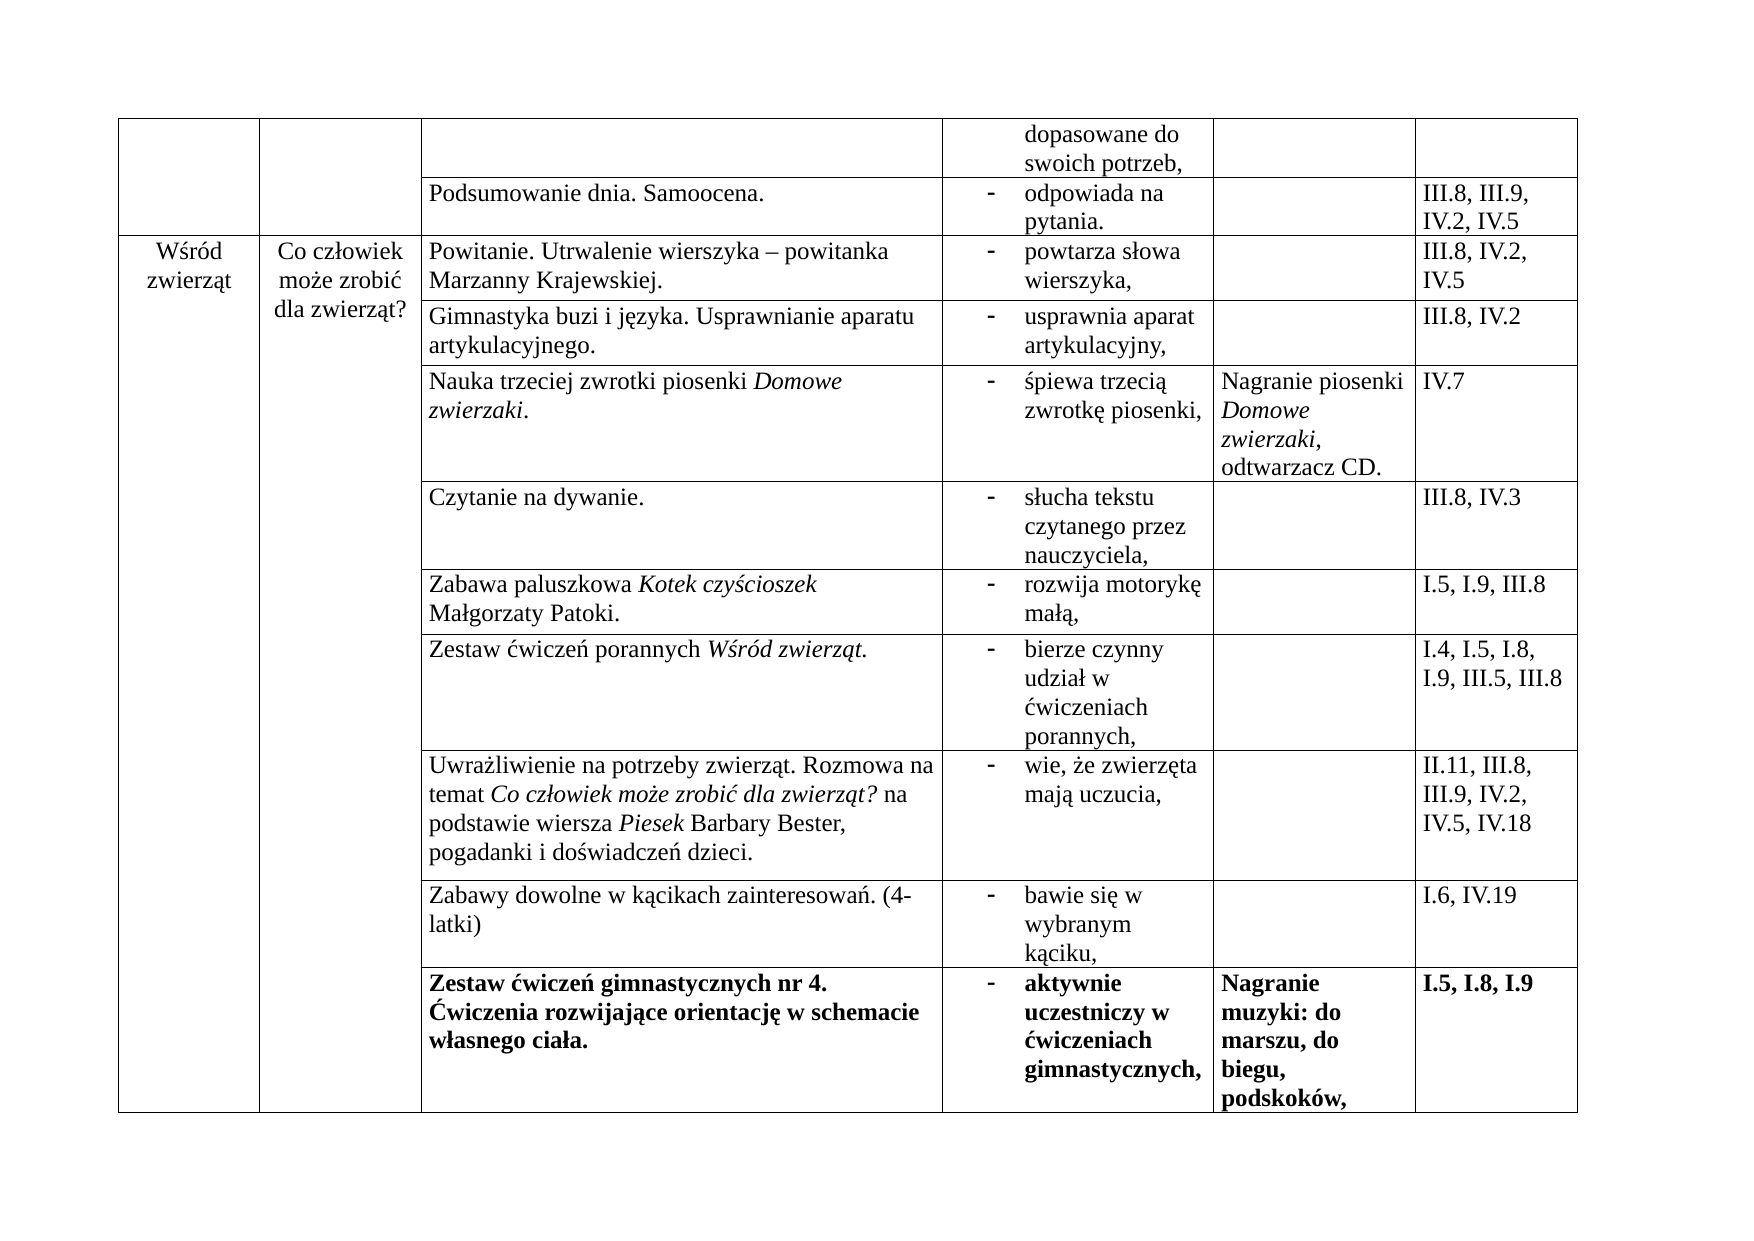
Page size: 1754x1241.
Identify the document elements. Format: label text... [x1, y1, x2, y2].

table_cell [1214, 301, 1415, 365]
table_cell usprawnia aparat artykulacyjny, [943, 301, 1213, 365]
table_cell II.11, III.8, III.9, IV.2, IV.5, IV.18 [1416, 751, 1577, 879]
table_cell [1214, 635, 1415, 749]
table_cell [422, 119, 942, 177]
table_cell bawie się w wybranym kąciku, [943, 881, 1213, 967]
table_cell [1214, 236, 1415, 300]
table_cell I.5, I.8, I.9 [1416, 968, 1577, 1112]
table_cell [1416, 119, 1577, 177]
table_cell słucha tekstu czytanego przez nauczyciela, [943, 482, 1213, 568]
table_cell Czytanie na dywanie. [422, 482, 942, 568]
table_cell [1214, 178, 1415, 235]
table_cell Powitanie. Utrwalenie wierszyka – powitanka Marzanny Krajewskiej. [422, 236, 942, 300]
table_cell [1214, 570, 1415, 633]
table_cell Zabawa paluszkowa Kotek czyścioszek Małgorzaty Patoki. [422, 570, 942, 633]
table_cell powtarza słowa wierszyka, [943, 236, 1213, 300]
table_cell dopasowane do swoich potrzeb, [943, 119, 1213, 177]
table_cell wie, że zwierzęta mają uczucia, [943, 751, 1213, 879]
table_cell bierze czynny udział w ćwiczeniach porannych, [943, 635, 1213, 749]
table_cell Nagranie muzyki: do marszu, do biegu, podskoków, [1214, 968, 1415, 1112]
table_cell [1214, 119, 1415, 177]
table_cell III.8, IV.3 [1416, 482, 1577, 568]
table_cell Nauka trzeciej zwrotki piosenki Domowe zwierzaki. [422, 366, 942, 481]
table_cell III.8, IV.2, IV.5 [1416, 236, 1577, 300]
table_cell Gimnastyka buzi i języka. Usprawnianie aparatu artykulacyjnego. [422, 301, 942, 365]
table_cell [1214, 881, 1415, 967]
table_cell Zabawy dowolne w kącikach zainteresowań. (4-latki) [422, 881, 942, 967]
table_cell aktywnie uczestniczy w ćwiczeniach gimnastycznych, [943, 968, 1213, 1112]
table_cell III.8, III.9, IV.2, IV.5 [1416, 178, 1577, 235]
table_cell Wśród zwierząt [119, 236, 259, 1112]
table_cell IV.7 [1416, 366, 1577, 481]
table_cell odpowiada na pytania. [943, 178, 1213, 235]
table_cell śpiewa trzecią zwrotkę piosenki, [943, 366, 1213, 481]
table_cell Nagranie piosenki Domowe zwierzaki, odtwarzacz CD. [1214, 366, 1415, 481]
table_cell I.4, I.5, I.8, I.9, III.5, III.8 [1416, 635, 1577, 749]
table_cell III.8, IV.2 [1416, 301, 1577, 365]
table_cell Zestaw ćwiczeń gimnastycznych nr 4. Ćwiczenia rozwijające orientację w schemacie własnego ciała. [422, 968, 942, 1112]
table_cell I.6, IV.19 [1416, 881, 1577, 967]
table_cell Zestaw ćwiczeń porannych Wśród zwierząt. [422, 635, 942, 749]
table_cell I.5, I.9, III.8 [1416, 570, 1577, 633]
table_cell Uwrażliwienie na potrzeby zwierząt. Rozmowa na temat Co człowiek może zrobić dla zwierząt? na podstawie wiersza Piesek Barbary Bester, pogadanki i doświadczeń dzieci. [422, 751, 942, 879]
table_cell rozwija motorykę małą, [943, 570, 1213, 633]
table_cell [1214, 482, 1415, 568]
table_cell Co człowiek może zrobić dla zwierząt? [260, 236, 421, 1112]
table_cell [1214, 751, 1415, 879]
table_cell Podsumowanie dnia. Samoocena. [422, 178, 942, 235]
